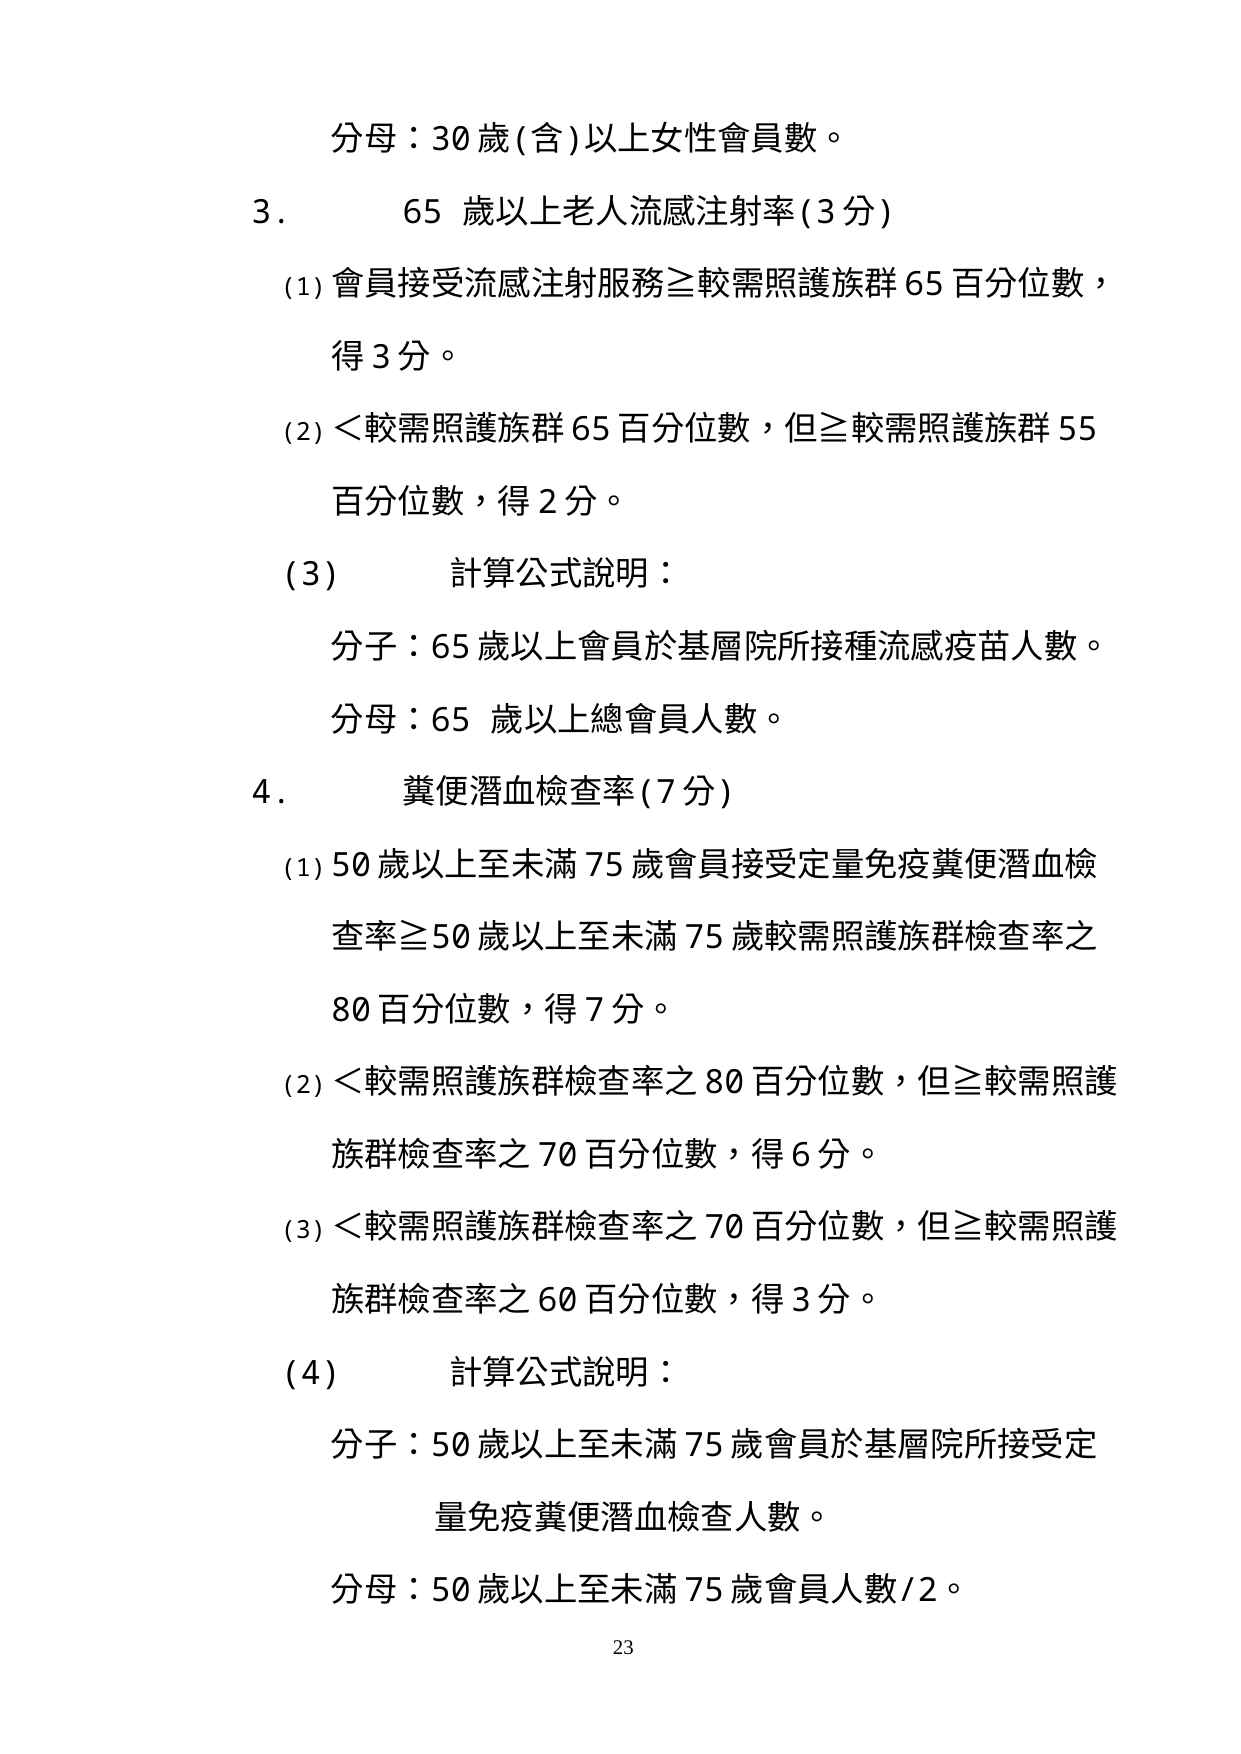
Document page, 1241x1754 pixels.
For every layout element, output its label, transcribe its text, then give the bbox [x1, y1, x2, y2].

list ＜較需照護族群65百分位數，但≧較需照護族群55百分位數，得2分。 [281, 402, 1128, 523]
list 糞便潛血檢查率(7分) [251, 765, 1128, 813]
list 計算公式說明： [281, 547, 1128, 596]
list ＜較需照護族群檢查率之70百分位數，但≧較需照護族群檢查率之60百分位數，得3分。 [281, 1200, 1128, 1321]
list 50歲以上至未滿75歲會員接受定量免疫糞便潛血檢查率≧50歲以上至未滿75歲較需照護族群檢查率之80百分位數，得7分。 [281, 838, 1128, 1031]
list 65 歲以上老人流感注射率(3分) [251, 184, 1128, 233]
text 分母：65 歲以上總會員人數。 [331, 692, 1128, 741]
list 會員接受流感注射服務≧較需照護族群65百分位數，得3分。 [281, 257, 1128, 378]
list ＜較需照護族群檢查率之80百分位數，但≧較需照護族群檢查率之70百分位數，得6分。 [281, 1055, 1128, 1176]
text 分子：65歲以上會員於基層院所接種流感疫苗人數。 [331, 620, 1128, 668]
text 分母：50歲以上至未滿75歲會員人數/2。 [331, 1563, 1128, 1611]
text 分母：30歲(含)以上女性會員數。 [331, 112, 1128, 160]
text 分子：50歲以上至未滿75歲會員於基層院所接受定量免疫糞便潛血檢查人數。 [331, 1418, 1128, 1539]
list 計算公式說明： [281, 1345, 1128, 1394]
